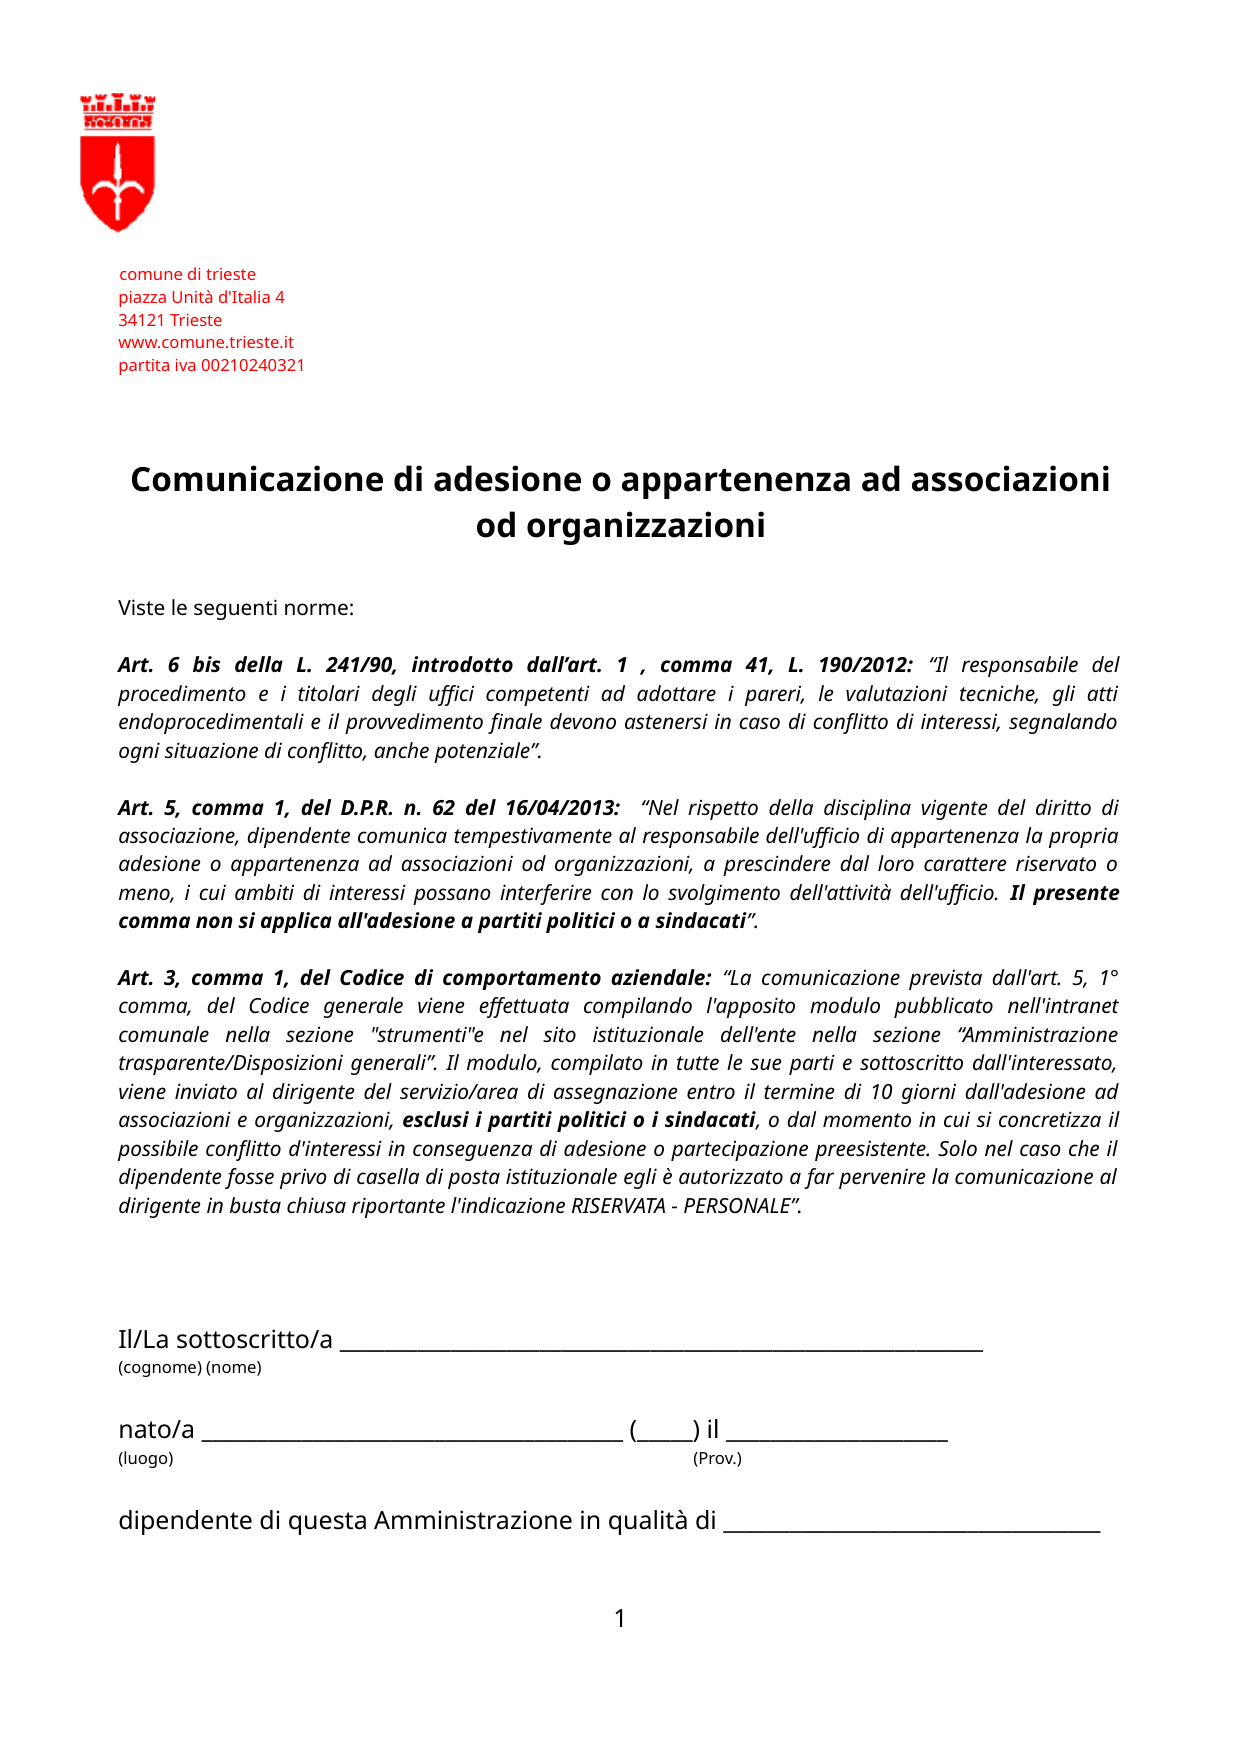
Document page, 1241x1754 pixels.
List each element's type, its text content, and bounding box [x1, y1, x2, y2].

picture [79, 93, 157, 234]
text nato/a ______________________________________ (_____) il ____________________ [118, 1412, 1122, 1446]
text Art. 5, comma 1, del D.P.R. n. 62 del 16/04/2013: “Nel rispetto della disciplina vigente del diritto di associazione, dipendente comunica tempestivamente al responsabile dell'ufficio di appartenenza la propria adesione o appartenenza ad associazioni od organizzazioni, a prescindere dal loro carattere riservato o meno, i cui ambiti di interessi possano interferire con lo svolgimento dell'attività dell'ufficio. Il presente comma non si applica all'adesione a partiti politici o a sindacati”. [118, 793, 1122, 935]
text piazza Unità d'Italia 4 [118, 285, 1122, 308]
text Viste le seguenti norme: [118, 593, 1122, 622]
text comune di trieste [119, 263, 1122, 285]
text 34121 Trieste [118, 308, 1122, 331]
text www.comune.trieste.it [118, 331, 1122, 353]
subtitle Comunicazione di adesione o appartenenza ad associazioni od organizzazioni [119, 456, 1122, 547]
text (luogo) (Prov.) [118, 1446, 1122, 1469]
text partita iva 00210240321 [118, 353, 1122, 376]
text dipendente di questa Amministrazione in qualità di __________________________________ [118, 1503, 1122, 1537]
text Art. 3, comma 1, del Codice di comportamento aziendale: “La comunicazione prevista dall'art. 5, 1° comma, del Codice generale viene effettuata compilando l'apposito modulo pubblicato nell'intranet comunale nella sezione "strumenti"e nel sito istituzionale dell'ente nella sezione “Amministrazione trasparente/Disposizioni generali”. Il modulo, compilato in tutte le sue parti e sottoscritto dall'interessato, viene inviato al dirigente del servizio/area di assegnazione entro il termine di 10 giorni dall'adesione ad associazioni e organizzazioni, esclusi i partiti politici o i sindacati, o dal momento in cui si concretizza il possibile conflitto d'interessi in conseguenza di adesione o partecipazione preesistente. Solo nel caso che il dipendente fosse privo di casella di posta istituzionale egli è autorizzato a far pervenire la comunicazione al dirigente in busta chiusa riportante l'indicazione RISERVATA - PERSONALE”. [118, 963, 1122, 1219]
text Il/La sottoscritto/a __________________________________________________________ [118, 1321, 1122, 1355]
text (cognome) (nome) [118, 1355, 1122, 1378]
text Art. 6 bis della L. 241/90, introdotto dall’art. 1 , comma 41, L. 190/2012: “Il responsabile del procedimento e i titolari degli uffici competenti ad adottare i pareri, le valutazioni tecniche, gli atti endoprocedimentali e il provvedimento finale devono astenersi in caso di conflitto di interessi, segnalando ogni situazione di conflitto, anche potenziale”. [118, 650, 1122, 764]
